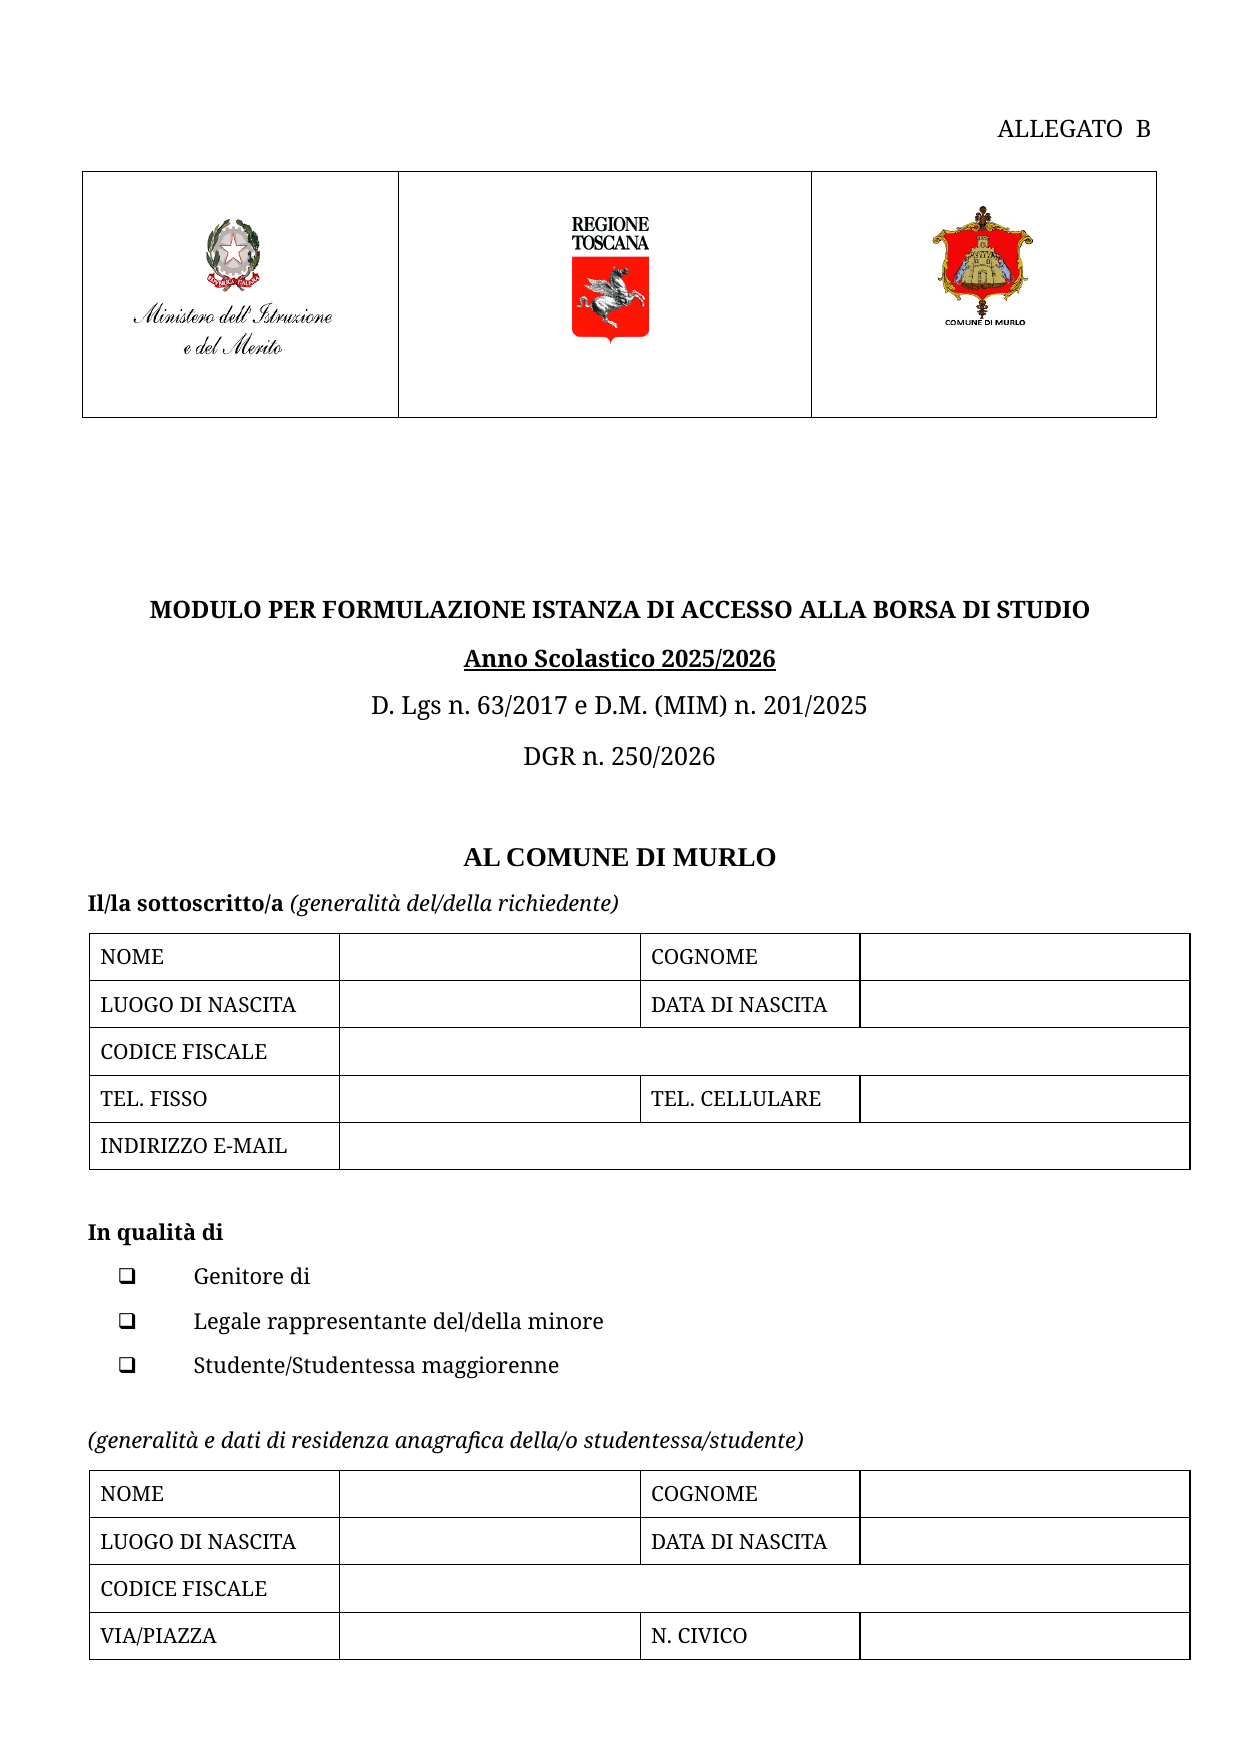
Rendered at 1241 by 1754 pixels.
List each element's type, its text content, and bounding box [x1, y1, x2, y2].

table_cell CODICE FISCALE [90, 1565, 339, 1612]
table_cell TEL. CELLULARE [641, 1076, 859, 1122]
table_cell [340, 1076, 640, 1122]
table_cell TEL. FISSO [90, 1076, 339, 1122]
table_cell [340, 1028, 1189, 1074]
table_cell LUOGO DI NASCITA [90, 1518, 339, 1564]
table_cell [340, 1123, 1189, 1169]
table_header [861, 934, 1189, 980]
table_cell LUOGO DI NASCITA [90, 981, 339, 1027]
text (generalità e dati di residenza anagrafica della/o studentessa/studente) [88, 1425, 1152, 1455]
table_cell [340, 1518, 640, 1564]
text MODULO PER FORMULAZIONE ISTANZA DI ACCESSO ALLA BORSA DI STUDIO [89, 593, 1152, 625]
table_header [340, 934, 640, 980]
table_header COGNOME [641, 1471, 859, 1517]
text  Legale rappresentante del/della minore [117, 1306, 1152, 1336]
table_header NOME [90, 934, 339, 980]
table_cell DATA DI NASCITA [641, 1518, 859, 1564]
subtitle AL COMUNE DI MURLO [89, 841, 1151, 872]
text ALLEGATO B [94, 112, 1152, 144]
table_cell INDIRIZZO E-MAIL [90, 1123, 339, 1169]
table_header [83, 172, 398, 417]
table_cell [861, 1076, 1189, 1122]
table_cell DATA DI NASCITA [641, 981, 859, 1027]
text  Studente/Studentessa maggiorenne [117, 1351, 1152, 1380]
text DGR n. 250/2026 [89, 739, 1150, 773]
table_header COGNOME [641, 934, 859, 980]
table_header NOME [90, 1471, 339, 1517]
text In qualità di [88, 1216, 1152, 1246]
table_header [399, 172, 811, 417]
table_cell [861, 1518, 1189, 1564]
table_cell [340, 1613, 640, 1659]
text Anno Scolastico 2025/2026 [89, 642, 1150, 674]
text Il/la sottoscritto/a (generalità del/della richiedente) [88, 888, 1152, 918]
table_cell [340, 1565, 1189, 1612]
table_header [812, 172, 1156, 417]
table_header [340, 1471, 640, 1517]
table_cell [340, 981, 640, 1027]
table_cell CODICE FISCALE [90, 1028, 339, 1074]
text  Genitore di [117, 1261, 1152, 1291]
table_cell N. CIVICO [641, 1613, 859, 1659]
table_cell [861, 1613, 1189, 1659]
table_cell [861, 981, 1189, 1027]
table_header [861, 1471, 1189, 1517]
text D. Lgs n. 63/2017 e D.M. (MIM) n. 201/2025 [89, 688, 1150, 722]
table_cell VIA/PIAZZA [90, 1613, 339, 1659]
